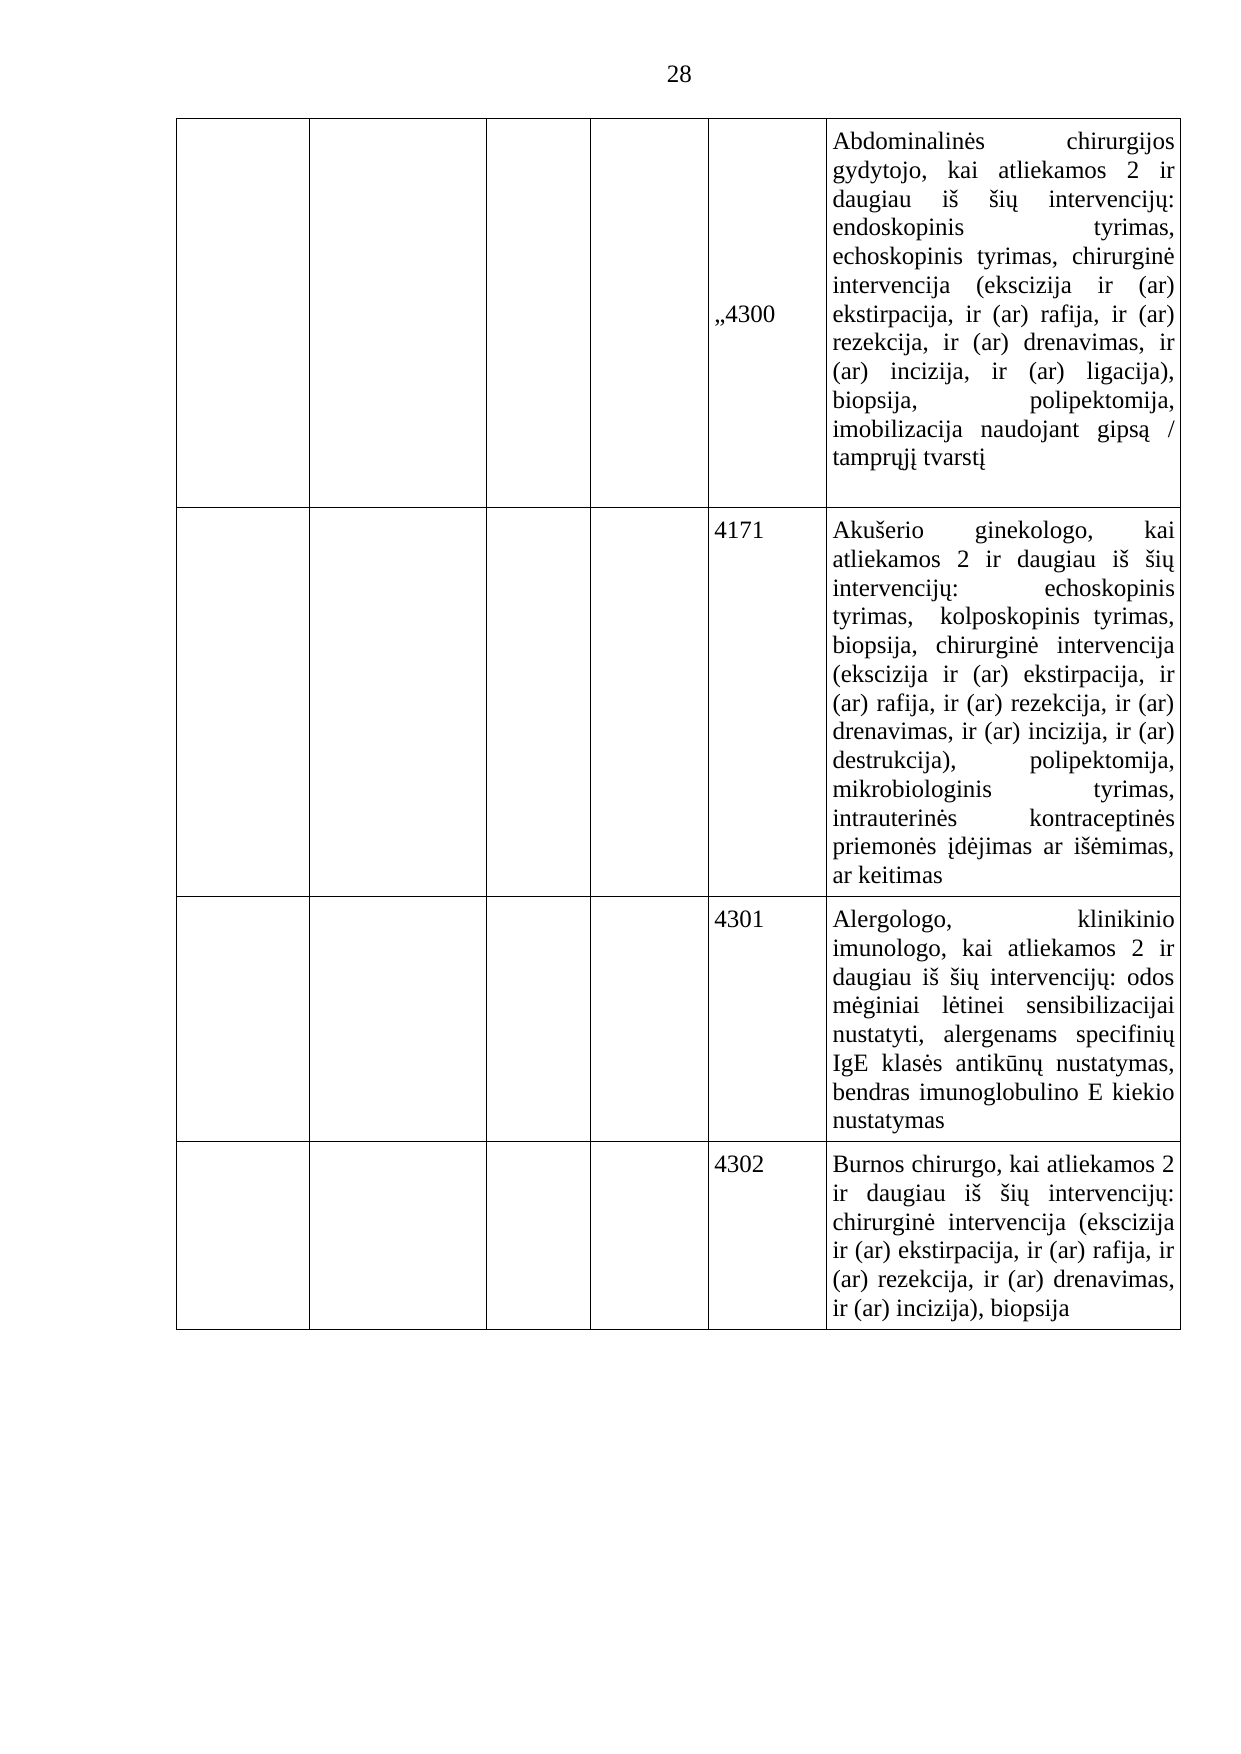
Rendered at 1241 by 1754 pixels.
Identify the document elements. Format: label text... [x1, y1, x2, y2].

table_cell [591, 508, 708, 896]
table_cell [487, 897, 590, 1141]
table_header [591, 119, 708, 507]
table_cell Burnos chirurgo, kai atliekamos 2 ir daugiau iš šių intervencijų: chirurginė intervencija (ekscizija ir (ar) ekstirpacija, ir (ar) rafija, ir (ar) rezekcija, ir (ar) drenavimas, ir (ar) incizija), biopsija [827, 1142, 1180, 1329]
table_header „4300 [709, 119, 826, 507]
table_cell 4171 [709, 508, 826, 896]
table_cell [591, 897, 708, 1141]
table_cell [487, 1142, 590, 1329]
table_header Abdominalinės chirurgijos gydytojo, kai atliekamos 2 ir daugiau iš šių intervencijų: endoskopinis tyrimas, echoskopinis tyrimas, chirurginė intervencija (ekscizija ir (ar) ekstirpacija, ir (ar) rafija, ir (ar) rezekcija, ir (ar) drenavimas, ir (ar) incizija, ir (ar) ligacija), biopsija, polipektomija, imobilizacija naudojant gipsą / tamprųjį tvarstį [827, 119, 1180, 507]
table_cell 4302 [709, 1142, 826, 1329]
table_cell [177, 1142, 309, 1329]
table_cell [310, 1142, 486, 1329]
table_cell 4301 [709, 897, 826, 1141]
table_cell [310, 508, 486, 896]
table_header [487, 119, 590, 507]
table_header [310, 119, 486, 507]
table_cell [487, 508, 590, 896]
table_cell [591, 1142, 708, 1329]
table_cell [310, 897, 486, 1141]
table_cell [177, 897, 309, 1141]
table_cell Alergologo, klinikinio imunologo, kai atliekamos 2 ir daugiau iš šių intervencijų: odos mėginiai lėtinei sensibilizacijai nustatyti, alergenams specifinių IgE klasės antikūnų nustatymas, bendras imunoglobulino E kiekio nustatymas [827, 897, 1180, 1141]
table_cell Akušerio ginekologo, kai atliekamos 2 ir daugiau iš šių intervencijų: echoskopinis tyrimas, kolposkopinis tyrimas, biopsija, chirurginė intervencija (ekscizija ir (ar) ekstirpacija, ir (ar) rafija, ir (ar) rezekcija, ir (ar) drenavimas, ir (ar) incizija, ir (ar) destrukcija), polipektomija, mikrobiologinis tyrimas, intrauterinės kontraceptinės priemonės įdėjimas ar išėmimas, ar keitimas [827, 508, 1180, 896]
table_cell [177, 508, 309, 896]
table_header [177, 119, 309, 507]
